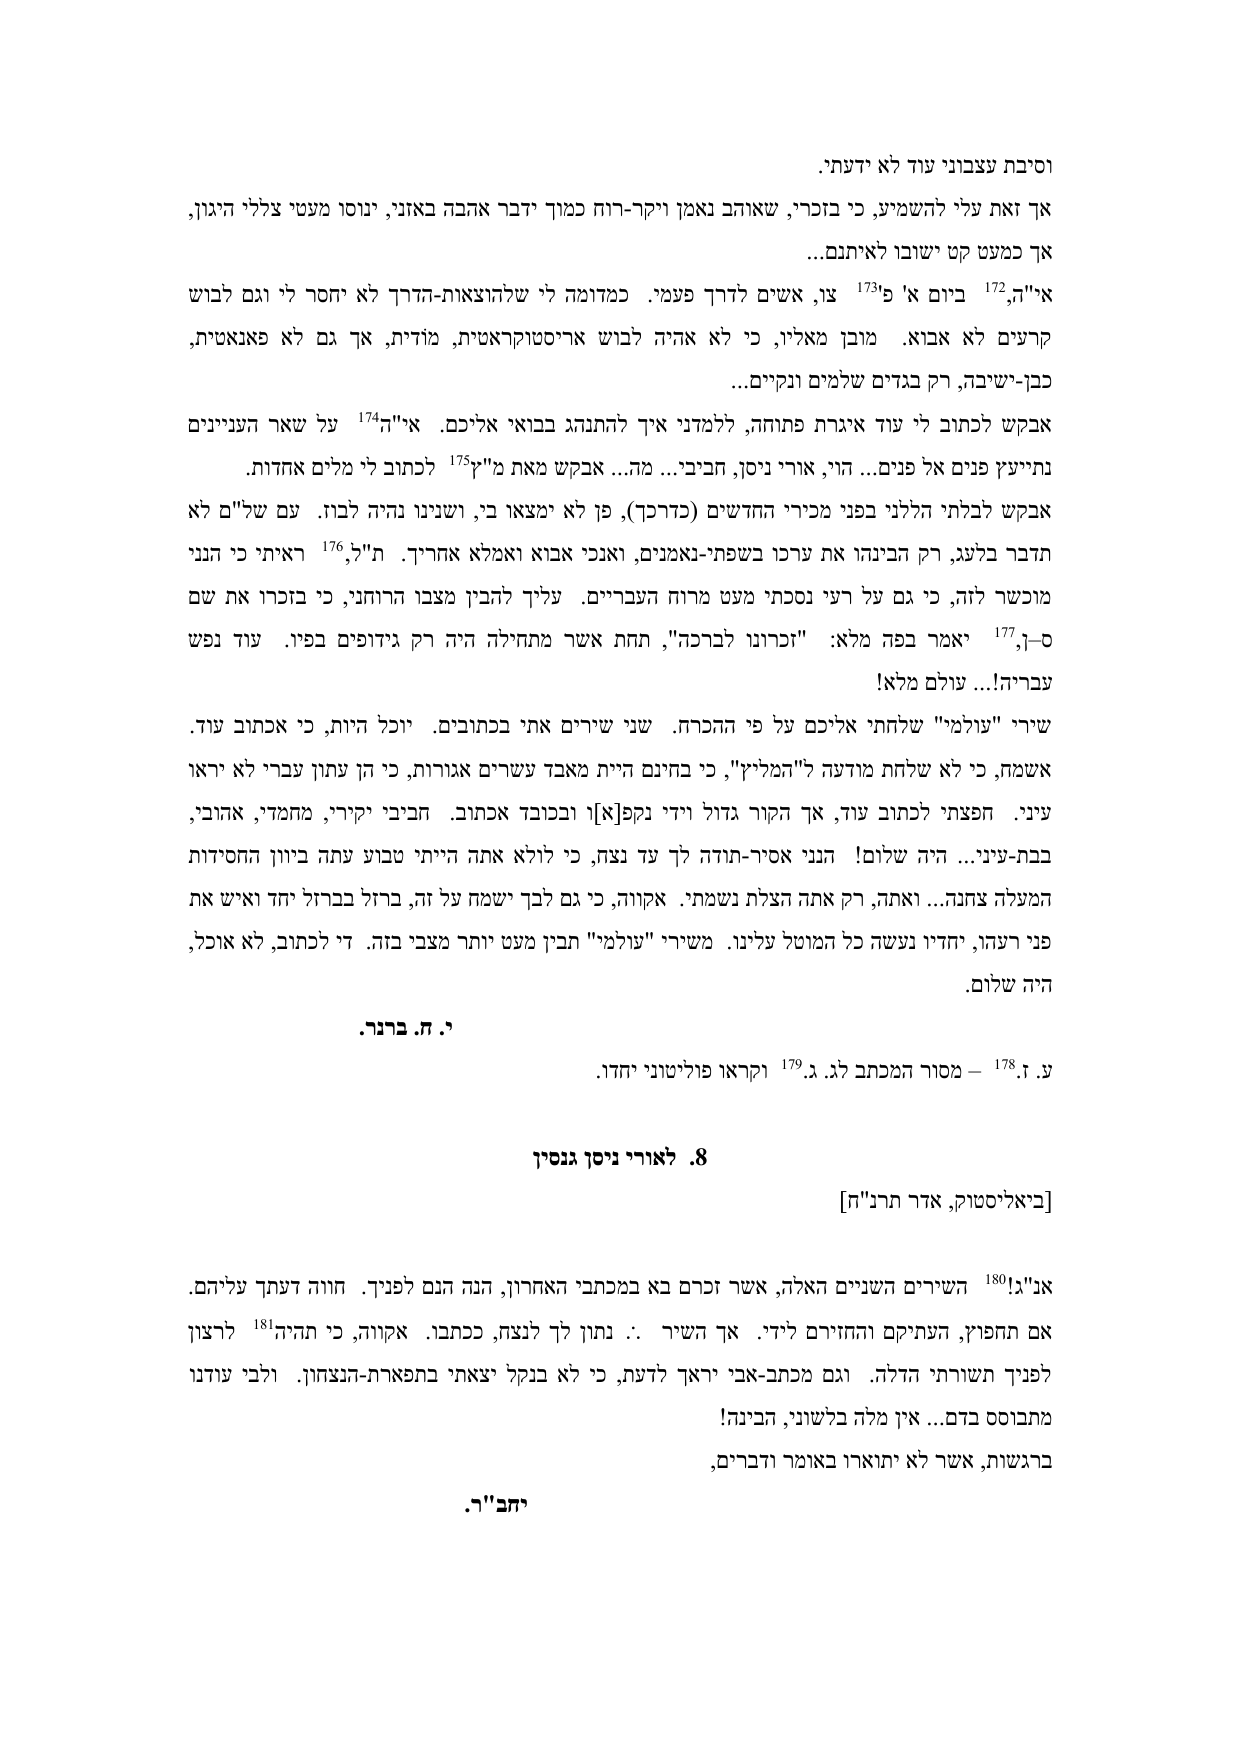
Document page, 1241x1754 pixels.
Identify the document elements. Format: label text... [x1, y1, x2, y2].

text י. ח. ברנר. [187, 1012, 453, 1041]
text יחב"ר. [187, 1489, 528, 1517]
text אנ"ג! השירים השניים האלה, אשר זכרם בא במכתבי האחרון, הנה הנם לפניך. חווה דעתך עליהם. אם תחפוץ, העתיקם והחזירם לידי. אך השיר  נתון לך לנצח, ככתבו. אקווה, כי תהיה לרצון לפניך תשורתי הדלה. וגם מכתב-אבי יראך לדעת, כי לא בנקל יצאתי בתפארת-הנצחון. ולבי עודנו מתבוסס בדם... אין מלה בלשוני, הבינה! [187, 1271, 1053, 1431]
text [ביאליסטוק, אדר תרנ"ח] [187, 1185, 1053, 1214]
text שירי "עולמי" שלחתי אליכם על פי ההכרח. שני שירים אתי בכתובים. יוכל היות, כי אכתוב עוד. אשמח, כי לא שלחת מודעה ל"המליץ", כי בחינם היית מאבד עשרים אגורות, כי הן עתון עברי לא יראו עיני. חפצתי לכתוב עוד, אך הקור גדול וידי נקפ[א]ו ובכובד אכתוב. חביבי יקירי, מחמדי, אהובי, בבת-עיני... היה שלום! הנני אסיר-תודה לך עד נצח, כי לולא אתה הייתי טבוע עתה ביוון החסידות המעלה צחנה... ואתה, רק אתה הצלת נשמתי. אקווה, כי גם לבך ישמח על זה, ברזל בברזל יחד ואיש את פני רעהו, יחדיו נעשה כל המוטל עלינו. משירי "עולמי" תבין מעט יותר מצבי בזה. די לכתוב, לא אוכל, היה שלום. [187, 711, 1053, 998]
text אך זאת עלי להשמיע, כי בזכרי, שאוהב נאמן ויקר-רוח כמוך ידבר אהבה באזני, ינוסו מעטי צללי היגון, אך כמעט קט ישובו לאיתנם... [187, 193, 1053, 265]
text ברגשות, אשר לא יתוארו באומר ודברים, [187, 1446, 1053, 1474]
text אי"ה, ביום א' פ' צו, אשים לדרך פעמי. כמדומה לי שלהוצאות-הדרך לא יחסר לי וגם לבוש קרעים לא אבוא. מובן מאליו, כי לא אהיה לבוש אריסטוקראטית, מוֹדית, אך גם לא פאנאטית, כבן-ישיבה, רק בגדים שלמים ונקיים... [187, 279, 1053, 394]
text אבקש לכתוב לי עוד איגרת פתוחה, ללמדני איך להתנהג בבואי אליכם. אי"ה על שאר העניינים נתייעץ פנים אל פנים... הוי, אורי ניסן, חביבי... מה... אבקש מאת מ"ץ לכתוב לי מלים אחדות. [187, 409, 1053, 481]
text אבקש לבלתי הללני בפני מכירי החדשים (כדרכך), פן לא ימצאו בי, ושנינו נהיה לבוז. עם של"ם לא תדבר בלעג, רק הבינהו את ערכו בשפתי-נאמנים, ואנכי אבוא ואמלא אחריך. ת"ל, ראיתי כי הנני מוכשר לזה, כי גם על רעי נסכתי מעט מרוח העבריים. עליך להבין מצבו הרוחני, כי בזכרו את שם ס–ן, יאמר בפה מלא: "זכרונו לברכה", תחת אשר מתחילה היה רק גידופים בפיו. עוד נפש עבריה!... עולם מלא! [187, 495, 1053, 696]
text 8. לאורי ניסן גנסין [187, 1142, 1053, 1171]
text ע. ז. – מסור המכתב לג. ג. וקראו פוליטוני יחדו. [187, 1056, 1053, 1084]
text וסיבת עצבוני עוד לא ידעתי. [187, 150, 1053, 179]
